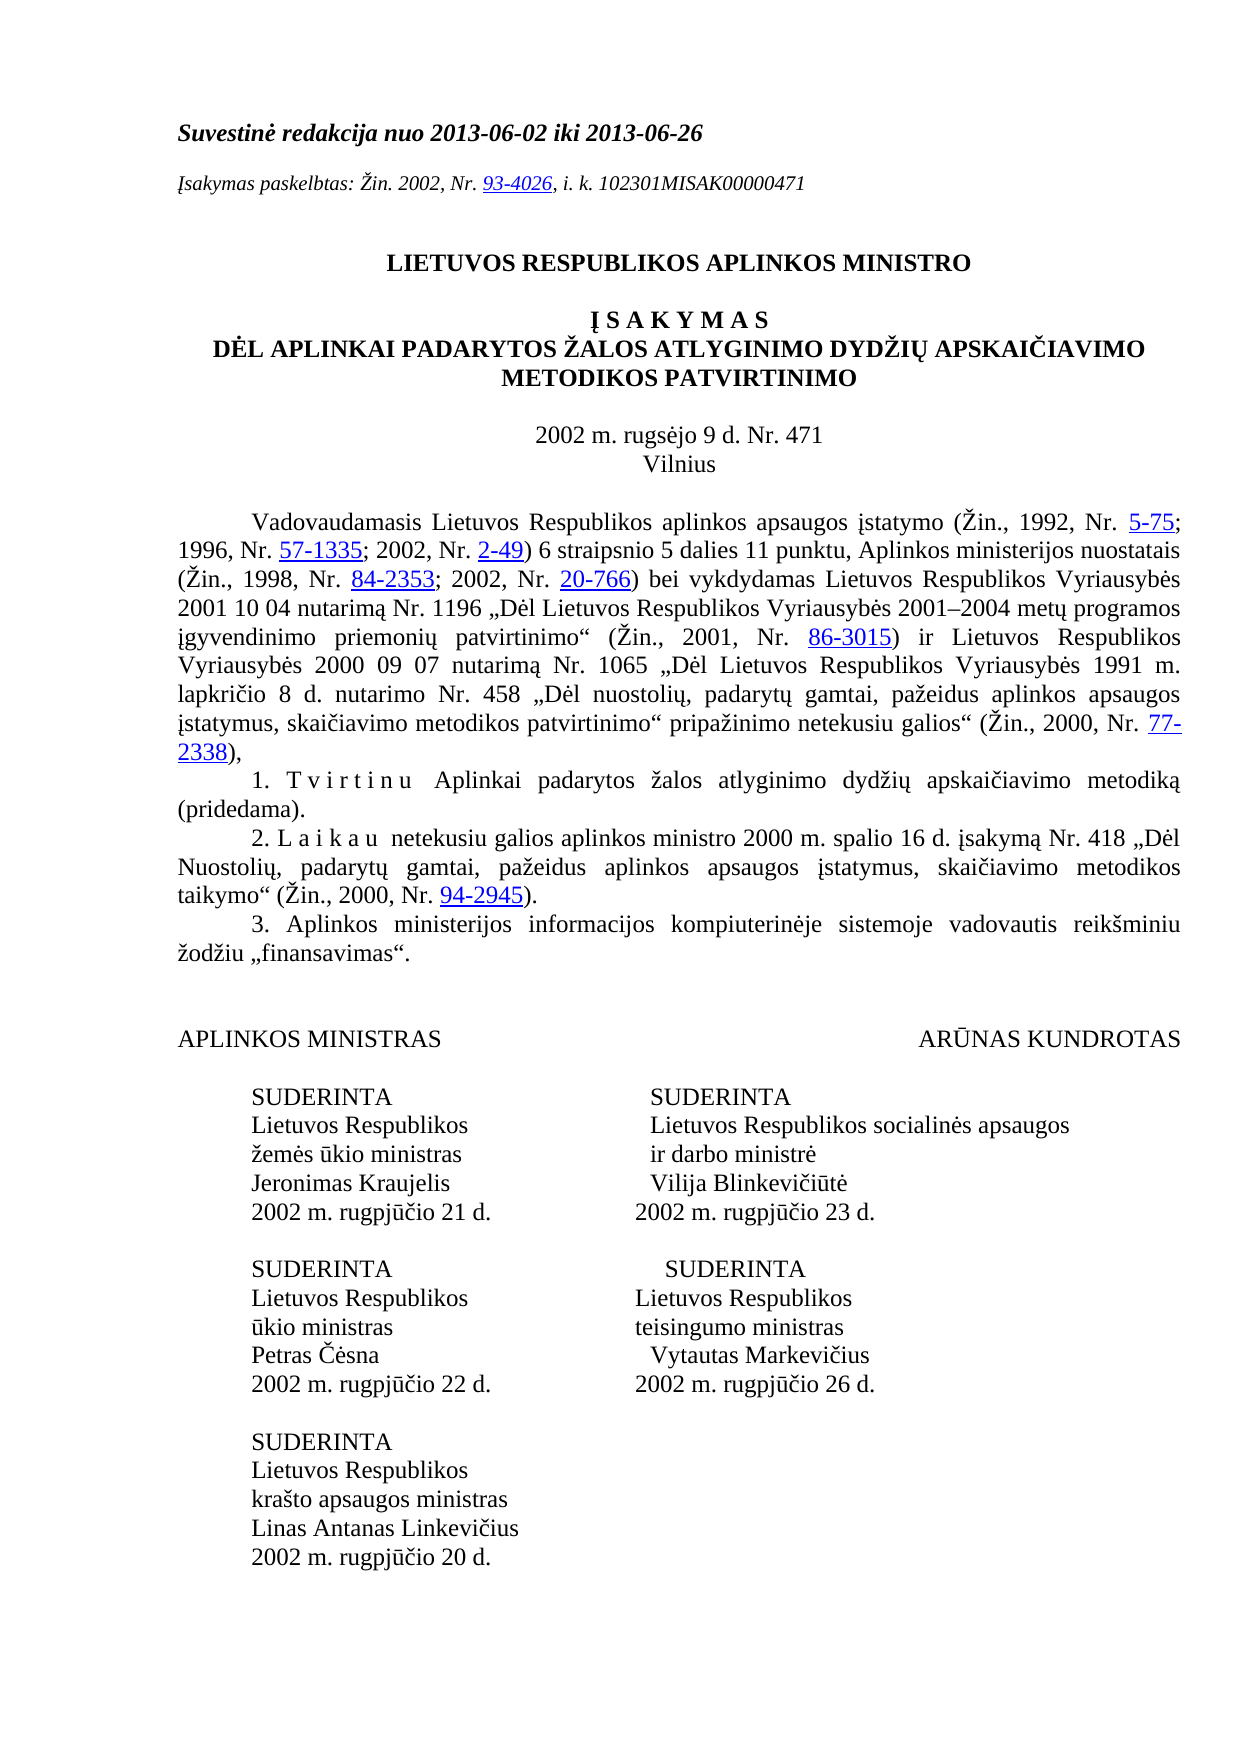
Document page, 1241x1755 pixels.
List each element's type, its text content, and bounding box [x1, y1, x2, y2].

text APLINKOS MINISTRAS ARŪNAS KUNDROTAS [177, 1024, 1181, 1053]
text 3. Aplinkos ministerijos informacijos kompiuterinėje sistemoje vadovautis reikšminiu žodžiu „finansavimas“. [177, 909, 1181, 967]
text Linas Antanas Linkevičius [177, 1513, 1181, 1542]
text Įsakymas paskelbtas: Žin. 2002, Nr. 93-4026, i. k. 102301MISAK00000471 [177, 171, 1181, 195]
text SUDERINTA [177, 1427, 1181, 1455]
text ūkio ministras teisingumo ministras [177, 1312, 1181, 1340]
text 2002 m. rugpjūčio 21 d. 2002 m. rugpjūčio 23 d. [177, 1197, 1181, 1225]
text Jeronimas Kraujelis Vilija Blinkevičiūtė [177, 1168, 1181, 1197]
text Lietuvos Respublikos Lietuvos Respublikos [177, 1283, 1181, 1312]
text Vadovaudamasis Lietuvos Respublikos aplinkos apsaugos įstatymo (Žin., 1992, Nr. 5-75; 1996, Nr. 57-1335; 2002, Nr. 2-49) 6 straipsnio 5 dalies 11 punktu, Aplinkos ministerijos nuostatais (Žin., 1998, Nr. 84-2353; 2002, Nr. 20-766) bei vykdydamas Lietuvos Respublikos Vyriausybės 2001 10 04 nutarimą Nr. 1196 „Dėl Lietuvos Respublikos Vyriausybės 2001–2004 metų programos įgyvendinimo priemonių patvirtinimo“ (Žin., 2001, Nr. 86-3015) ir Lietuvos Respublikos Vyriausybės 2000 09 07 nutarimą Nr. 1065 „Dėl Lietuvos Respublikos Vyriausybės 1991 m. lapkričio 8 d. nutarimo Nr. 458 „Dėl nuostolių, padarytų gamtai, pažeidus aplinkos apsaugos įstatymus, skaičiavimo metodikos patvirtinimo“ pripažinimo netekusiu galios“ (Žin., 2000, Nr. 77-2338), [177, 507, 1181, 765]
text Vilnius [177, 449, 1181, 478]
text SUDERINTA SUDERINTA [177, 1254, 1181, 1283]
text 2002 m. rugpjūčio 20 d. [177, 1542, 1181, 1570]
text 2. Laikau netekusiu galios aplinkos ministro 2000 m. spalio 16 d. įsakymą Nr. 418 „Dėl Nuostolių, padarytų gamtai, pažeidus aplinkos apsaugos įstatymus, skaičiavimo metodikos taikymo“ (Žin., 2000, Nr. 94-2945). [177, 823, 1181, 909]
text krašto apsaugos ministras [177, 1484, 1181, 1513]
text LIETUVOS RESPUBLIKOS APLINKOS MINISTRO [177, 248, 1181, 277]
text Suvestinė redakcija nuo 2013-06-02 iki 2013-06-26 [177, 118, 1181, 147]
text 2002 m. rugsėjo 9 d. Nr. 471 [177, 420, 1181, 449]
text Petras Čėsna Vytautas Markevičius [177, 1340, 1181, 1369]
text 2002 m. rugpjūčio 22 d. 2002 m. rugpjūčio 26 d. [177, 1369, 1181, 1398]
text Lietuvos Respublikos Lietuvos Respublikos socialinės apsaugos [177, 1110, 1181, 1139]
text DĖL APLINKAI PADARYTOS ŽALOS ATLYGINIMO DYDŽIŲ APSKAIČIAVIMO METODIKOS PATVIRTINIMO [177, 334, 1181, 392]
text Lietuvos Respublikos [177, 1455, 1181, 1484]
text SUDERINTA SUDERINTA [177, 1082, 1181, 1110]
text 1. Tvirtinu Aplinkai padarytos žalos atlyginimo dydžių apskaičiavimo metodiką (pridedama). [177, 765, 1181, 823]
text Į S A K Y M A S [177, 305, 1181, 334]
text žemės ūkio ministras ir darbo ministrė [177, 1139, 1181, 1168]
